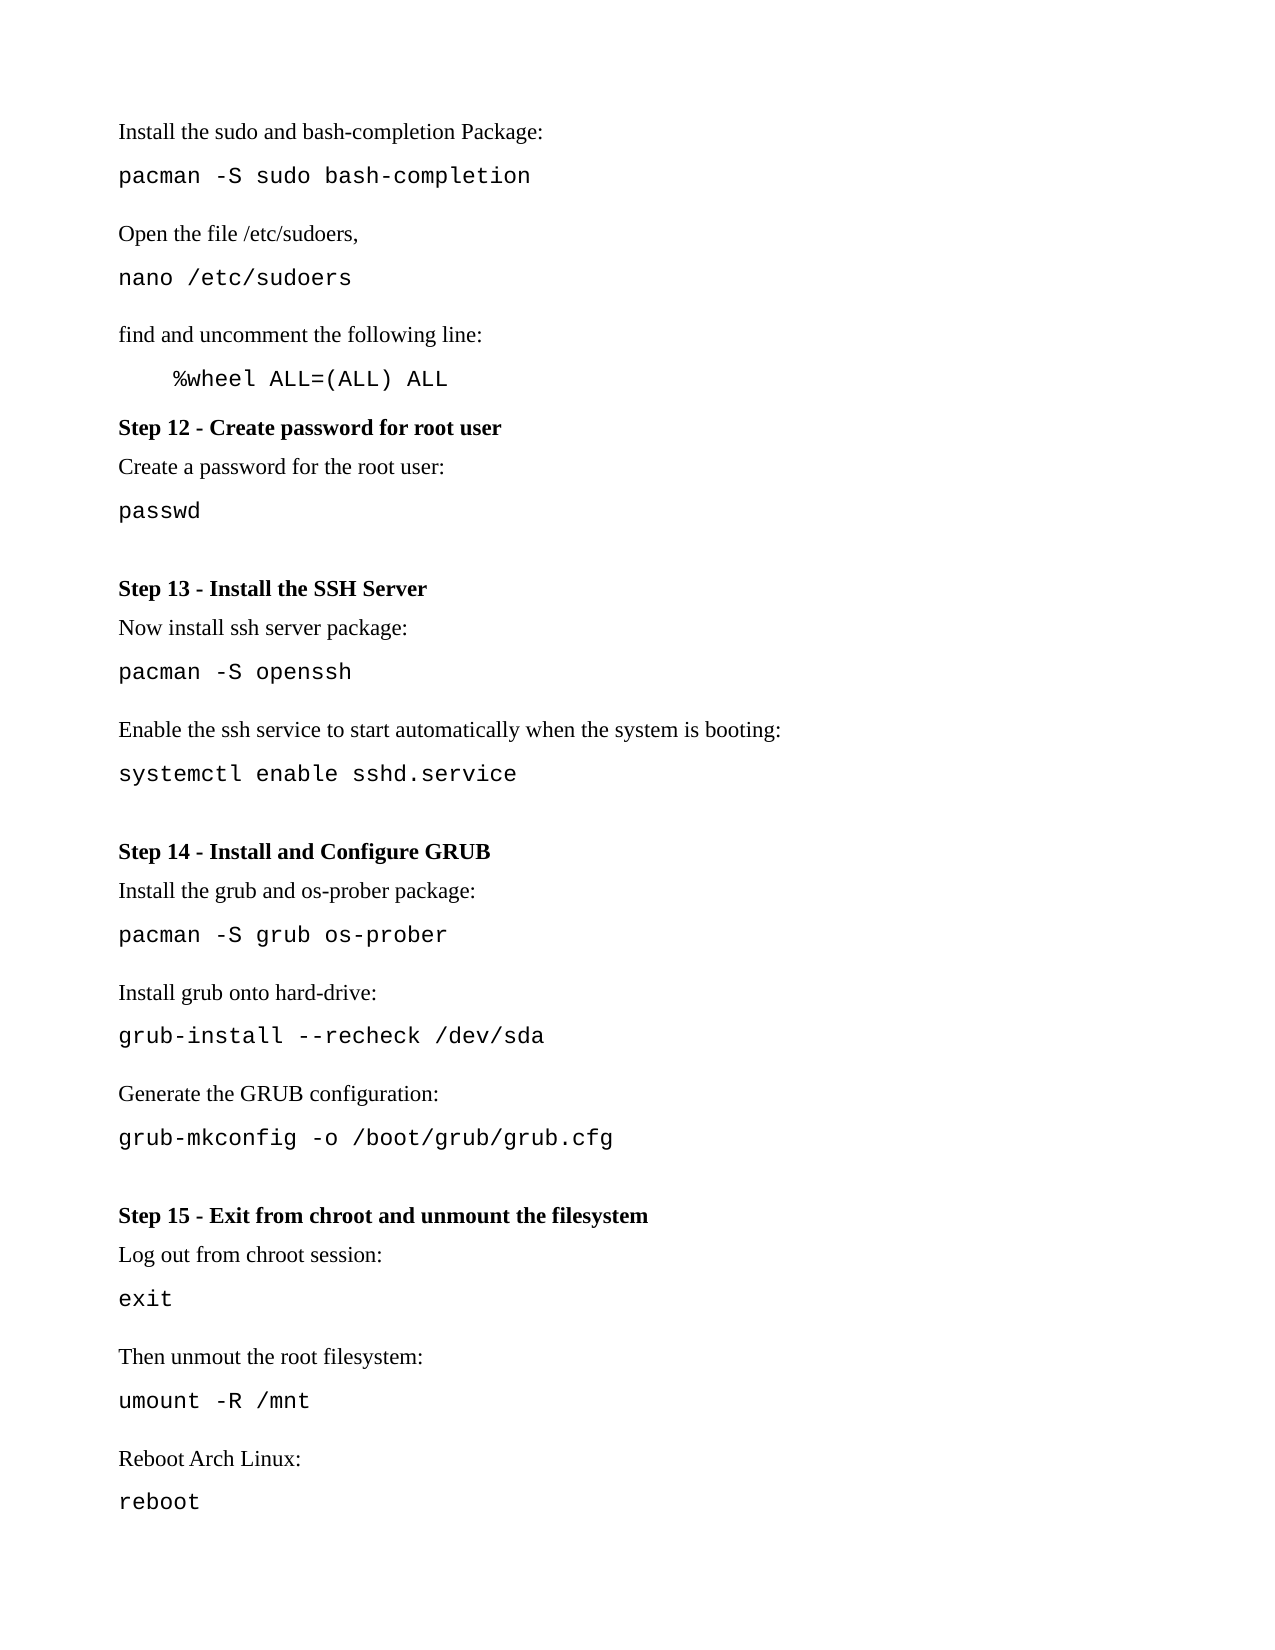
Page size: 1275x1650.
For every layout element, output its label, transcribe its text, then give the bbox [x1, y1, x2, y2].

subtitle Step 15 - Exit from chroot and unmount the filesystem [118, 1203, 1157, 1229]
text Generate the GRUB configuration: [118, 1080, 1157, 1107]
text Reboot Arch Linux: [118, 1444, 1157, 1471]
text passwd [118, 499, 1157, 525]
subtitle Step 14 - Install and Configure GRUB [118, 838, 1157, 864]
text Install grub onto hard-drive: [118, 979, 1157, 1005]
subtitle Step 13 - Install the SSH Server [118, 575, 1157, 602]
text Install the grub and os-prober package: [118, 877, 1157, 903]
text grub-install --recheck /dev/sda [118, 1025, 1157, 1051]
text Now install ssh server package: [118, 614, 1157, 641]
text pacman -S openssh [118, 660, 1157, 686]
text Install the sudo and bash-completion Package: [118, 118, 1157, 144]
text Open the file /etc/sudoers, [118, 220, 1157, 246]
text Enable the ssh service to start automatically when the system is booting: [118, 716, 1157, 742]
text Then unmout the root filesystem: [118, 1343, 1157, 1369]
text systemctl enable sshd.service [118, 762, 1157, 788]
text Create a password for the root user: [118, 453, 1157, 479]
text pacman -S sudo bash-completion [118, 164, 1157, 190]
text nano /etc/sudoers [118, 266, 1157, 292]
text Log out from chroot session: [118, 1241, 1157, 1268]
text umount -R /mnt [118, 1389, 1157, 1415]
text reboot [118, 1491, 1157, 1517]
text %wheel ALL=(ALL) ALL [118, 367, 1157, 393]
text exit [118, 1288, 1157, 1313]
text find and uncomment the following line: [118, 321, 1157, 348]
text pacman -S grub os-prober [118, 923, 1157, 949]
subtitle Step 12 - Create password for root user [118, 414, 1157, 441]
text grub-mkconfig -o /boot/grub/grub.cfg [118, 1126, 1157, 1152]
